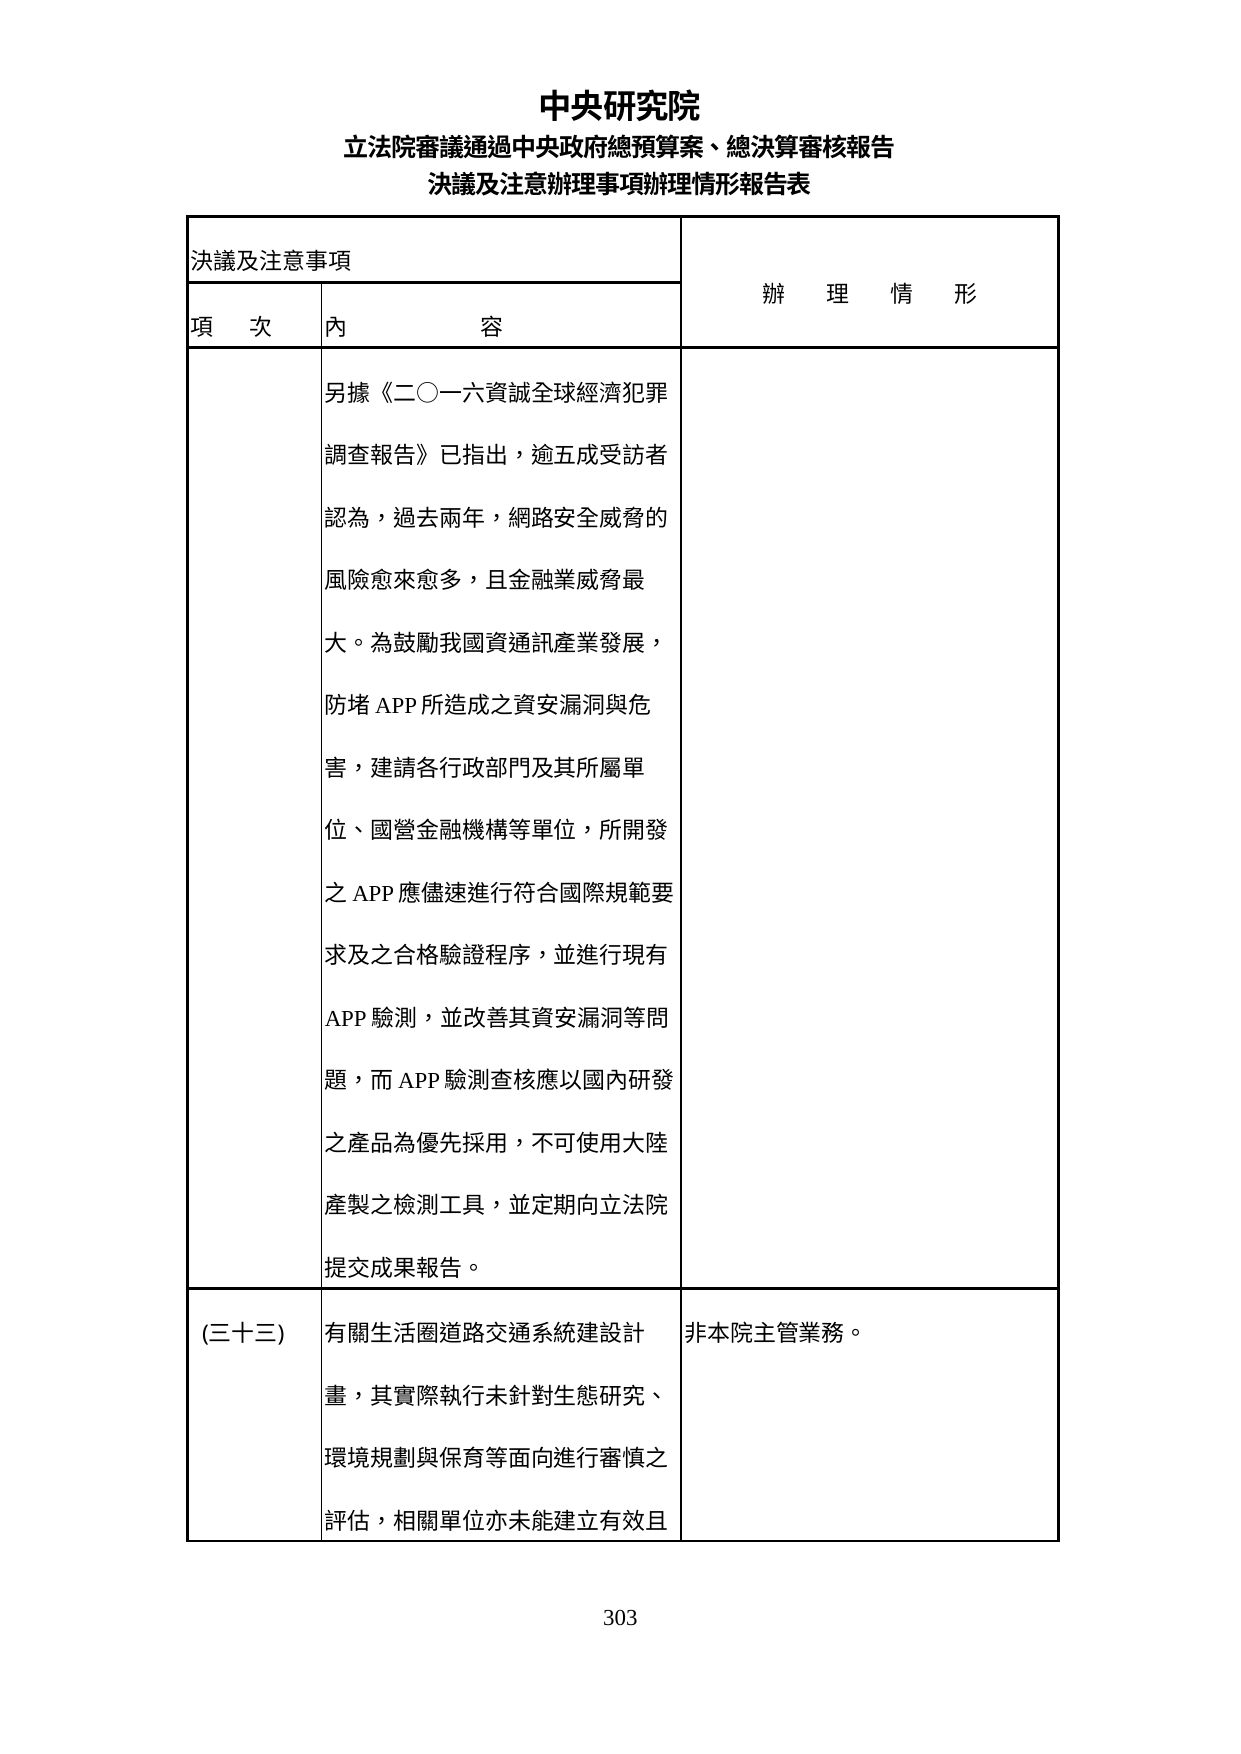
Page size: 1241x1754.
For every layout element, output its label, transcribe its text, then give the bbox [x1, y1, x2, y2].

table_header 決議及注意事項 [189, 218, 680, 281]
table_cell (三十三) [189, 1290, 321, 1540]
table_cell [189, 349, 321, 1287]
table_cell 項 次 [189, 284, 321, 346]
table_cell 非本院主管業務。 [682, 1290, 1057, 1540]
table_header 辦 理 情 形 [682, 218, 1057, 346]
table_cell 有關生活圈道路交通系統建設計畫，其實際執行未針對生態研究、環境規劃與保育等面向進行審慎之評估，相關單位亦未能建立有效且 [322, 1290, 680, 1540]
table_cell 內 容 [322, 284, 680, 346]
table_cell [682, 349, 1057, 1287]
table_cell 另據《二○一六資誠全球經濟犯罪調查報告》已指出，逾五成受訪者認為，過去兩年，網路安全威脅的風險愈來愈多，且金融業威脅最大。為鼓勵我國資通訊產業發展，防堵APP所造成之資安漏洞與危害，建請各行政部門及其所屬單位、國營金融機構等單位，所開發之APP應儘速進行符合國際規範要求及之合格驗證程序，並進行現有APP驗測，並改善其資安漏洞等問題，而APP驗測查核應以國內研發之產品為優先採用，不可使用大陸產製之檢測工具，並定期向立法院提交成果報告。 [322, 349, 680, 1287]
